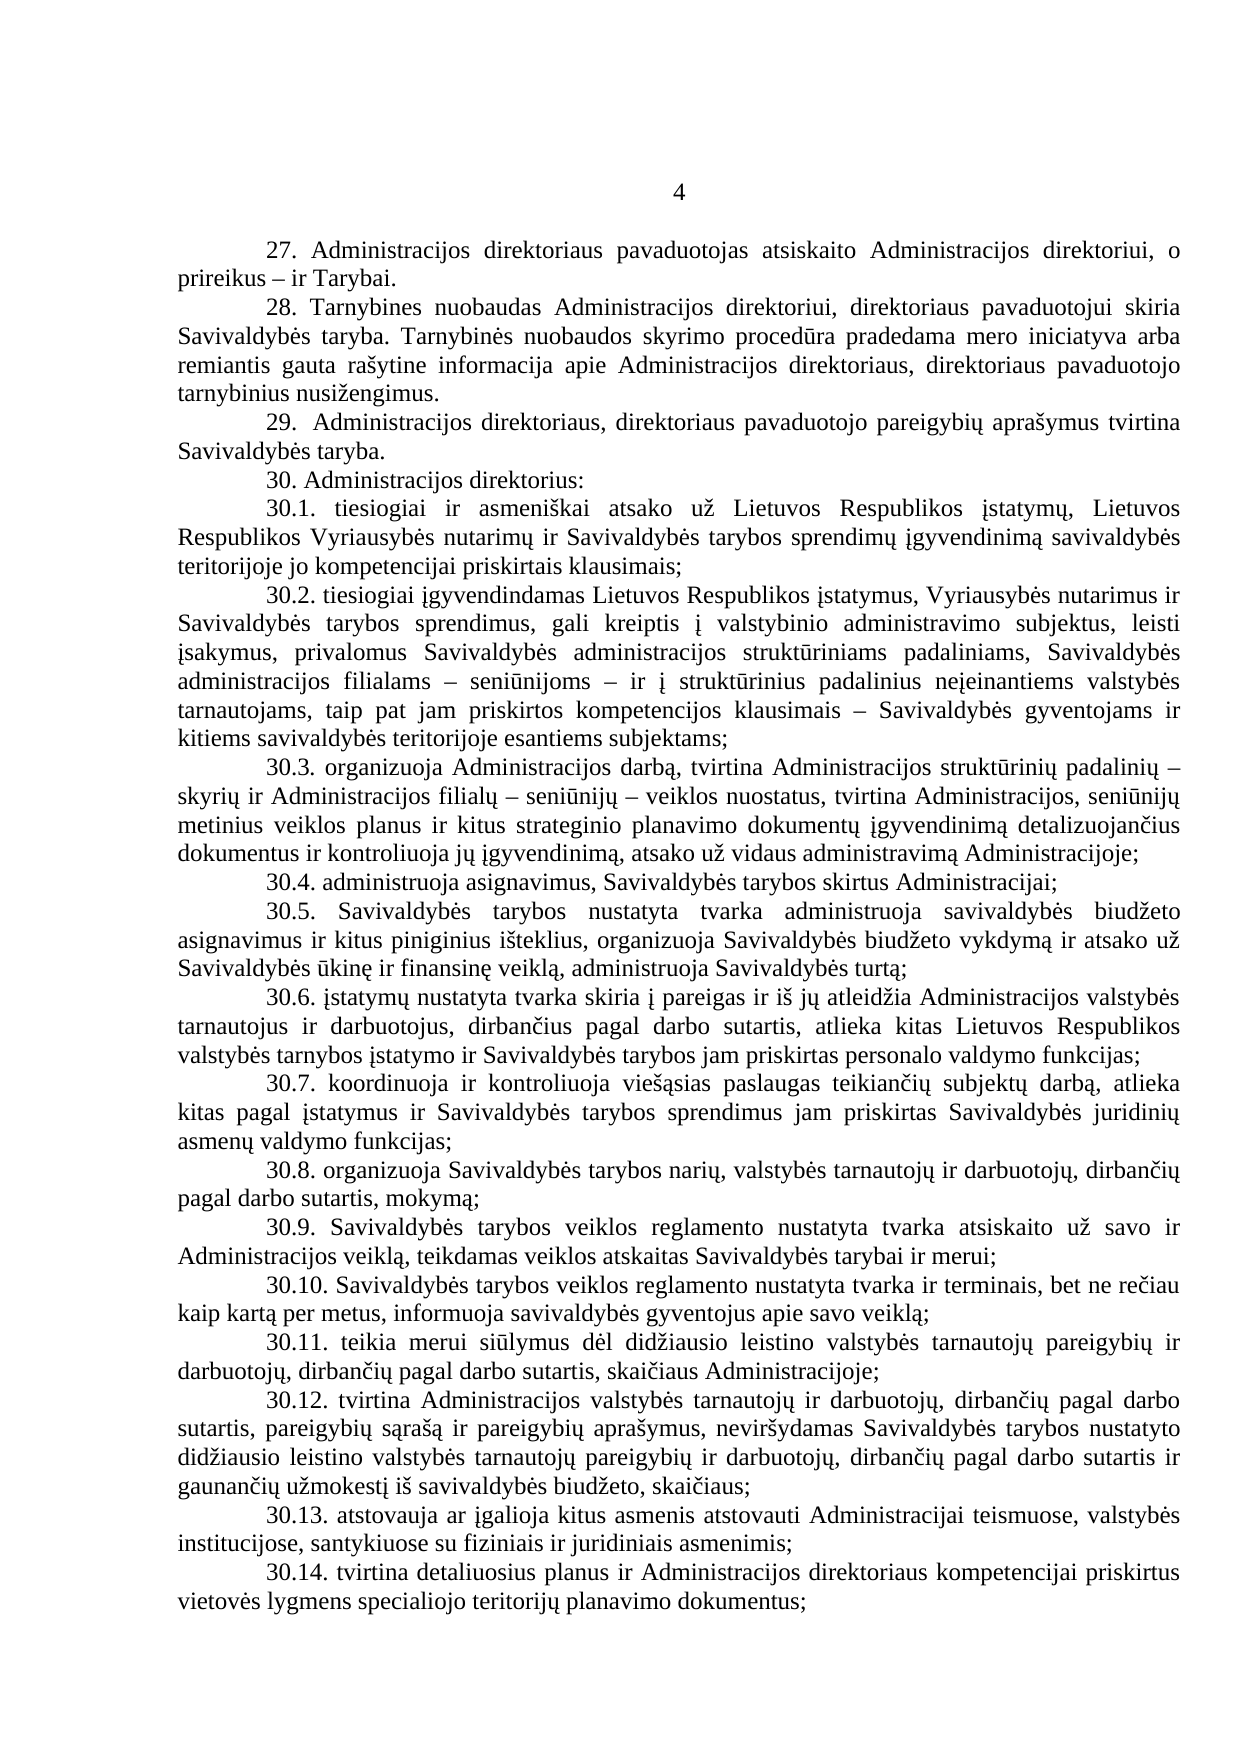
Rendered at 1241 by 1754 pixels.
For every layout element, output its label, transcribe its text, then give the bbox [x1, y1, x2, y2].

text 30.6. įstatymų nustatyta tvarka skiria į pareigas ir iš jų atleidžia Administracijos valstybės tarnautojus ir darbuotojus, dirbančius pagal darbo sutartis, atlieka kitas Lietuvos Respublikos valstybės tarnybos įstatymo ir Savivaldybės tarybos jam priskirtas personalo valdymo funkcijas; [177, 982, 1181, 1068]
text 30.13. atstovauja ar įgalioja kitus asmenis atstovauti Administracijai teismuose, valstybės institucijose, santykiuose su fiziniais ir juridiniais asmenimis; [177, 1500, 1181, 1557]
text 30.10. Savivaldybės tarybos veiklos reglamento nustatyta tvarka ir terminais, bet ne rečiau kaip kartą per metus, informuoja savivaldybės gyventojus apie savo veiklą; [177, 1270, 1181, 1327]
text 30.3. organizuoja Administracijos darbą, tvirtina Administracijos struktūrinių padalinių – skyrių ir Administracijos filialų – seniūnijų – veiklos nuostatus, tvirtina Administracijos, seniūnijų metinius veiklos planus ir kitus strateginio planavimo dokumentų įgyvendinimą detalizuojančius dokumentus ir kontroliuoja jų įgyvendinimą, atsako už vidaus administravimą Administracijoje; [177, 752, 1181, 867]
text 30.12. tvirtina Administracijos valstybės tarnautojų ir darbuotojų, dirbančių pagal darbo sutartis, pareigybių sąrašą ir pareigybių aprašymus, neviršydamas Savivaldybės tarybos nustatyto didžiausio leistino valstybės tarnautojų pareigybių ir darbuotojų, dirbančių pagal darbo sutartis ir gaunančių užmokestį iš savivaldybės biudžeto, skaičiaus; [177, 1385, 1181, 1500]
text 30.1. tiesiogiai ir asmeniškai atsako už Lietuvos Respublikos įstatymų, Lietuvos Respublikos Vyriausybės nutarimų ir Savivaldybės tarybos sprendimų įgyvendinimą savivaldybės teritorijoje jo kompetencijai priskirtais klausimais; [177, 493, 1181, 580]
text 30.5. Savivaldybės tarybos nustatyta tvarka administruoja savivaldybės biudžeto asignavimus ir kitus piniginius išteklius, organizuoja Savivaldybės biudžeto vykdymą ir atsako už Savivaldybės ūkinę ir finansinę veiklą, administruoja Savivaldybės turtą; [177, 896, 1181, 982]
text 29. Administracijos direktoriaus, direktoriaus pavaduotojo pareigybių aprašymus tvirtina Savivaldybės taryba. [177, 407, 1181, 465]
text 30.2. tiesiogiai įgyvendindamas Lietuvos Respublikos įstatymus, Vyriausybės nutarimus ir Savivaldybės tarybos sprendimus, gali kreiptis į valstybinio administravimo subjektus, leisti įsakymus, privalomus Savivaldybės administracijos struktūriniams padaliniams, Savivaldybės administracijos filialams – seniūnijoms – ir į struktūrinius padalinius neįeinantiems valstybės tarnautojams, taip pat jam priskirtos kompetencijos klausimais – Savivaldybės gyventojams ir kitiems savivaldybės teritorijoje esantiems subjektams; [177, 580, 1181, 752]
text 27. Administracijos direktoriaus pavaduotojas atsiskaito Administracijos direktoriui, o prireikus – ir Tarybai. [177, 235, 1181, 292]
text 30.11. teikia merui siūlymus dėl didžiausio leistino valstybės tarnautojų pareigybių ir darbuotojų, dirbančių pagal darbo sutartis, skaičiaus Administracijoje; [177, 1327, 1181, 1385]
text 30.14. tvirtina detaliuosius planus ir Administracijos direktoriaus kompetencijai priskirtus vietovės lygmens specialiojo teritorijų planavimo dokumentus; [177, 1557, 1181, 1615]
text 30.4. administruoja asignavimus, Savivaldybės tarybos skirtus Administracijai; [177, 867, 1181, 896]
text 30.8. organizuoja Savivaldybės tarybos narių, valstybės tarnautojų ir darbuotojų, dirbančių pagal darbo sutartis, mokymą; [177, 1155, 1181, 1212]
text 30. Administracijos direktorius: [177, 465, 1181, 493]
text 28. Tarnybines nuobaudas Administracijos direktoriui, direktoriaus pavaduotojui skiria Savivaldybės taryba. Tarnybinės nuobaudos skyrimo procedūra pradedama mero iniciatyva arba remiantis gauta rašytine informacija apie Administracijos direktoriaus, direktoriaus pavaduotojo tarnybinius nusižengimus. [177, 292, 1181, 407]
text 30.9. Savivaldybės tarybos veiklos reglamento nustatyta tvarka atsiskaito už savo ir Administracijos veiklą, teikdamas veiklos atskaitas Savivaldybės tarybai ir merui; [177, 1212, 1181, 1270]
text 30.7. koordinuoja ir kontroliuoja viešąsias paslaugas teikiančių subjektų darbą, atlieka kitas pagal įstatymus ir Savivaldybės tarybos sprendimus jam priskirtas Savivaldybės juridinių asmenų valdymo funkcijas; [177, 1068, 1181, 1155]
